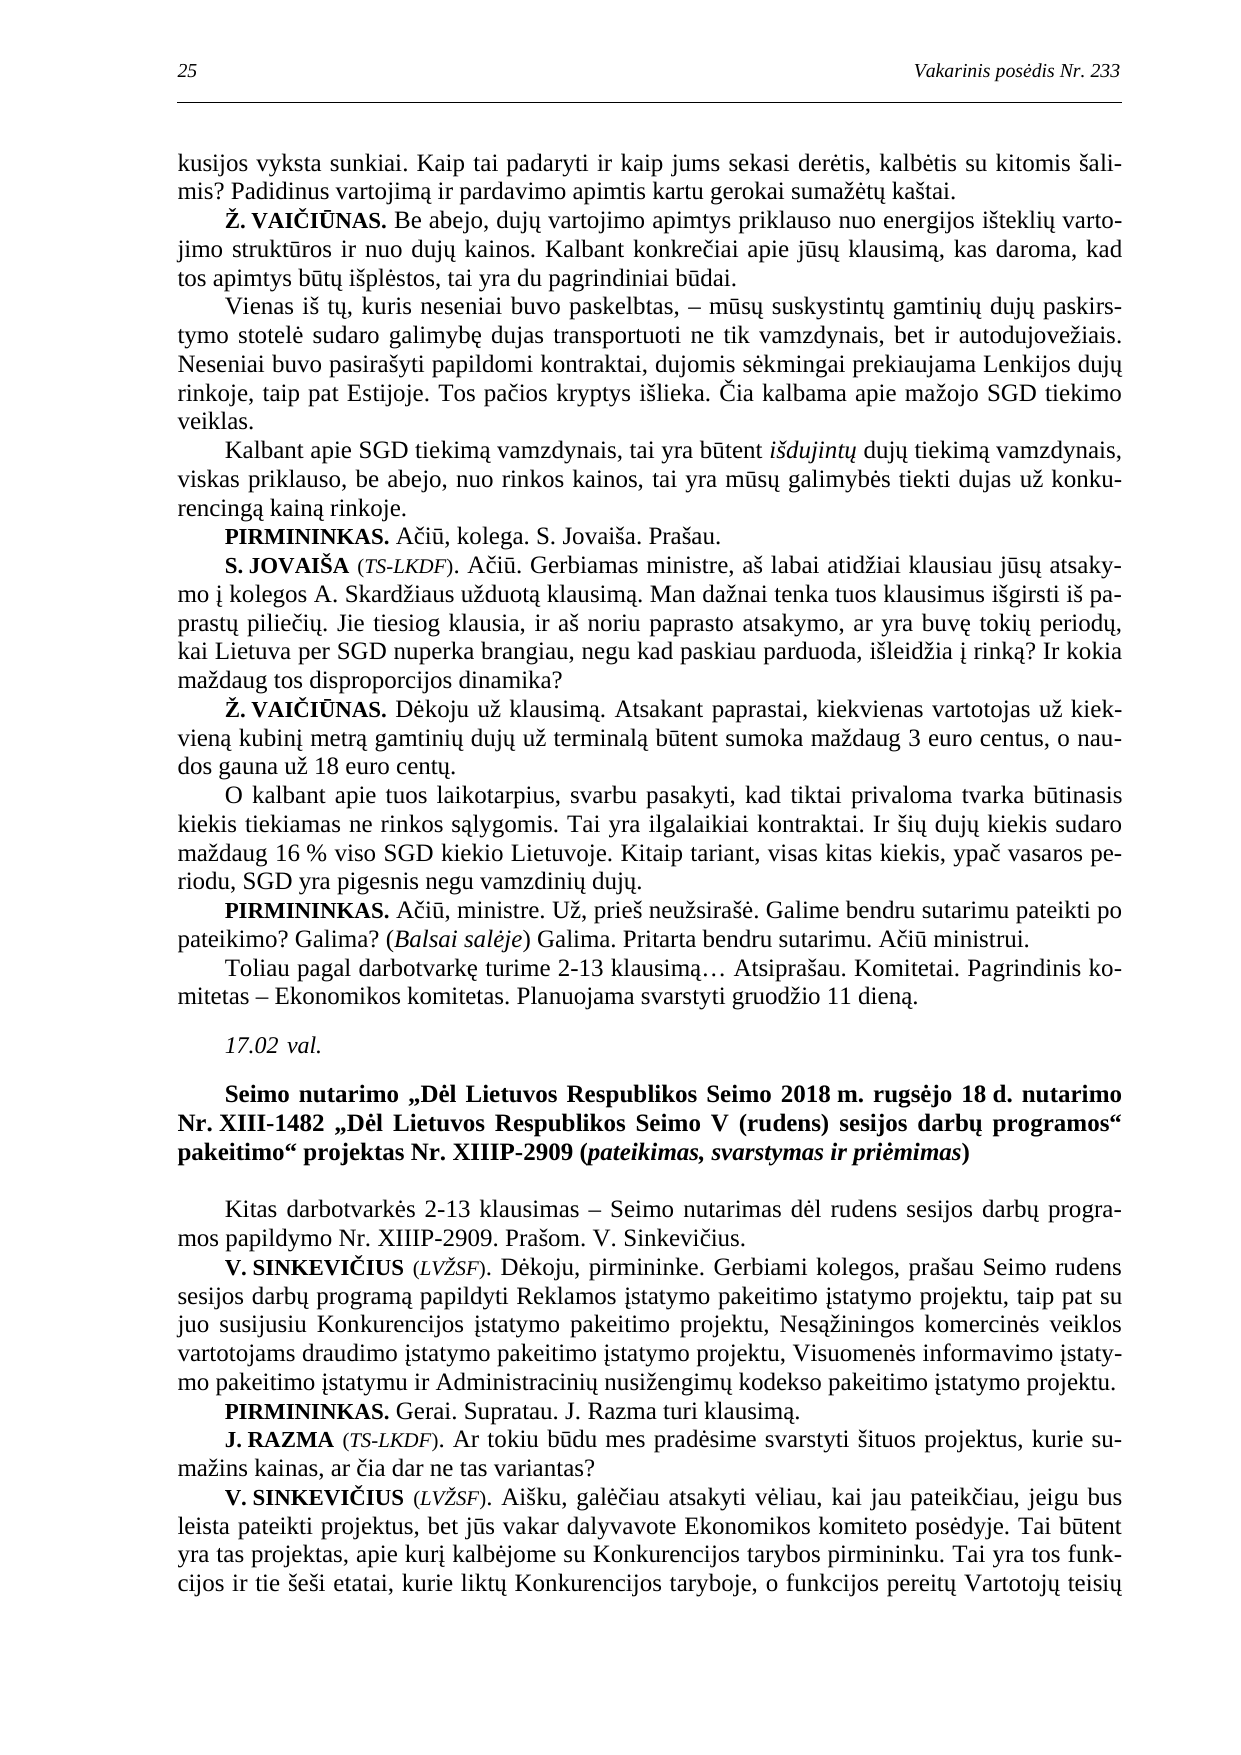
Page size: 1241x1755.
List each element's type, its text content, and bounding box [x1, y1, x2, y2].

text PIRMININKAS. Ačiū, ko­le­ga. S. Jo­vai­ša. Pra­šau. [177, 521, 1122, 550]
text PIRMININKAS. Ačiū, mi­nist­re. Už, prieš ne­už­si­ra­šė. Ga­li­me ben­dru su­ta­ri­mu pa­teik­ti po pa­tei­ki­mo? Ga­li­ma? (Bal­sai sa­lė­je) Ga­li­ma. Pri­tar­ta ben­dru su­ta­ri­mu. Ačiū mi­nist­rui. [177, 895, 1122, 953]
text Kal­bant apie SGD tie­ki­mą vamz­dy­nais, tai yra bū­tent iš­du­jin­tų du­jų tie­ki­mą vamz­dy­nais, vis­kas pri­klau­so, be abe­jo, nuo rin­kos kai­nos, tai yra mū­sų ga­li­my­bės tiek­ti du­jas už kon­ku­ren­cin­gą kai­ną rin­ko­je. [177, 435, 1122, 521]
text Ki­tas dar­bo­tvarkės 2-13 klau­si­mas – Sei­mo nu­ta­ri­mas dėl ru­dens se­si­jos dar­bų pro­gra­mos pa­pil­dy­mo Nr. XIIIP-2909. Pra­šom. V. Sin­ke­vi­čius. [177, 1194, 1122, 1252]
text ku­si­jos vyks­ta sun­kiai. Kaip tai pa­da­ry­ti ir kaip jums se­ka­si de­rė­tis, kal­bė­tis su ki­to­mis ša­li­mis? Pa­di­di­nus var­to­ji­mą ir par­da­vi­mo ap­im­tis kar­tu ge­ro­kai su­ma­žė­tų kaš­tai. [177, 148, 1122, 205]
text To­liau pa­gal dar­bo­tvarkę tu­ri­me 2-13 klau­si­mą… At­si­pra­šau. Ko­mi­te­tai. Pa­grin­di­nis ko­mi­te­tas – Eko­no­mi­kos ko­mi­te­tas. Pla­nuo­ja­ma svars­ty­ti gruo­džio 11 die­ną. [177, 953, 1122, 1010]
text V. SINKEVIČIUS (LVŽSF). Dė­ko­ju, pir­mi­nin­ke. Ger­bia­mi ko­le­gos, pra­šau Sei­mo ru­dens se­si­jos dar­bų pro­gra­mą pa­pil­dy­ti Re­kla­mos įsta­ty­mo pa­kei­ti­mo įsta­ty­mo pro­jek­tu, taip pat su juo su­si­ju­siu Kon­ku­ren­ci­jos įsta­ty­mo pa­kei­ti­mo pro­jek­tu, Ne­są­ži­nin­gos ko­mer­ci­nės veik­los var­to­to­jams drau­di­mo įsta­ty­mo pa­kei­ti­mo įsta­ty­mo pro­jek­tu, Vi­suo­me­nės in­for­ma­vi­mo įsta­ty­mo pa­kei­ti­mo įsta­ty­mu ir Ad­mi­nist­ra­ci­nių nu­si­žen­gi­mų ko­dek­so pa­kei­ti­mo įsta­ty­mo pro­jek­tu. [177, 1252, 1122, 1396]
text Ž. VAIČIŪNAS. Dė­ko­ju už klau­si­mą. At­sa­kant pa­pras­tai, kiek­vie­nas var­to­to­jas už kiek­vie­ną ku­bi­nį met­rą gam­ti­nių du­jų už ter­mi­na­lą bū­tent su­mo­ka maž­daug 3 eu­ro cen­tus, o nau­dos gau­na už 18 eu­ro cen­tų. [177, 694, 1122, 780]
text Ž. VAIČIŪNAS. Be abe­jo, du­jų var­to­ji­mo ap­im­tys pri­klau­so nuo ener­gi­jos iš­tek­lių var­to­ji­mo struk­tū­ros ir nuo du­jų kai­nos. Kal­bant kon­kre­čiai apie jū­sų klau­si­mą, kas da­ro­ma, kad tos ap­im­tys bū­tų iš­plės­tos, tai yra du pa­grin­di­niai bū­dai. [177, 205, 1122, 291]
text Sei­mo nu­ta­ri­mo „Dėl Lie­tu­vos Res­pub­li­kos Sei­mo 2018 m. rug­sė­jo 18 d. nu­ta­ri­mo Nr. XIII-1482 „Dėl Lie­tu­vos Res­pub­li­kos Sei­mo V (ru­dens) se­si­jos dar­bų pro­gra­mos“ pa­kei­ti­mo“ pro­jek­tas Nr. XIIIP-2909 (pa­tei­ki­mas, svars­ty­mas ir pri­ėmi­mas) [177, 1079, 1122, 1166]
text V. SINKEVIČIUS (LVŽSF). Aiš­ku, ga­lė­čiau at­sa­ky­ti vė­liau, kai jau pa­teik­čiau, jei­gu bus leis­ta pa­teik­ti pro­jek­tus, bet jūs va­kar da­ly­va­vo­te Eko­no­mi­kos ko­mi­te­to po­sė­dy­je. Tai bū­tent yra tas pro­jek­tas, apie ku­rį kal­bė­jo­me su Kon­ku­ren­ci­jos ta­ry­bos pir­mi­nin­ku. Tai yra tos funk­ci­jos ir tie še­ši eta­tai, ku­rie lik­tų Kon­ku­ren­ci­jos ta­ry­bo­je, o funk­ci­jos per­ei­tų Var­to­to­jų tei­sių [177, 1482, 1122, 1597]
text S. JOVAIŠA (TS-LKDF). Ačiū. Ger­bia­mas mi­nist­re, aš la­bai ati­džiai klau­siau jū­sų at­sa­ky­mo į ko­le­gos A. Skar­džiaus už­duo­tą klau­si­mą. Man daž­nai ten­ka tuos klau­si­mus iš­girs­ti iš pa­pras­tų pi­lie­čių. Jie tie­siog klau­sia, ir aš no­riu pa­pras­to at­sa­ky­mo, ar yra bu­vę to­kių pe­ri­odų, kai Lie­tu­va per SGD nu­per­ka bran­giau, ne­gu kad pas­kiau par­duo­da, iš­lei­džia į rin­ką? Ir ko­kia maž­daug tos dis­pro­por­ci­jos di­na­mi­ka? [177, 550, 1122, 694]
text Vie­nas iš tų, ku­ris ne­se­niai bu­vo pa­skelb­tas, – mū­sų su­skys­tin­tų gam­ti­nių du­jų pa­skirs­tymo sto­te­lė su­da­ro ga­li­my­bę du­jas trans­por­tuo­ti ne tik vamz­dy­nais, bet ir au­to­du­jo­ve­žiais. Ne­se­niai bu­vo pa­si­ra­šy­ti pa­pil­do­mi kontr­aktai, du­jo­mis sėk­min­gai pre­kiau­ja­ma Len­ki­jos du­jų rin­ko­je, taip pat Es­ti­jo­je. Tos pa­čios kryp­tys iš­lie­ka. Čia kal­ba­ma apie ma­žo­jo SGD tie­ki­mo veik­las. [177, 291, 1122, 435]
text 17.02 val. [224, 1031, 1122, 1059]
text J. RAZMA (TS-LKDF). Ar to­kiu bū­du mes pra­dė­si­me svars­ty­ti ši­tuos pro­jek­tus, ku­rie su­ma­žins kai­nas, ar čia dar ne tas va­rian­tas? [177, 1424, 1122, 1482]
text PIRMININKAS. Ge­rai. Su­pra­tau. J. Raz­ma tu­ri klau­si­mą. [177, 1396, 1122, 1424]
text O kal­bant apie tuos lai­ko­tar­pius, svar­bu pa­sa­ky­ti, kad tik­tai pri­va­lo­ma tvar­ka bū­ti­na­sis kie­kis tie­kia­mas ne rin­kos są­ly­go­mis. Tai yra il­ga­lai­kiai kontr­aktai. Ir šių du­jų kie­kis su­da­ro maž­daug 16 % vi­so SGD kie­kio Lie­tu­vo­je. Ki­taip ta­riant, vi­sas ki­tas kie­kis, ypač va­sa­ros pe­ri­odu, SGD yra pi­ges­nis ne­gu vamz­di­nių du­jų. [177, 780, 1122, 895]
